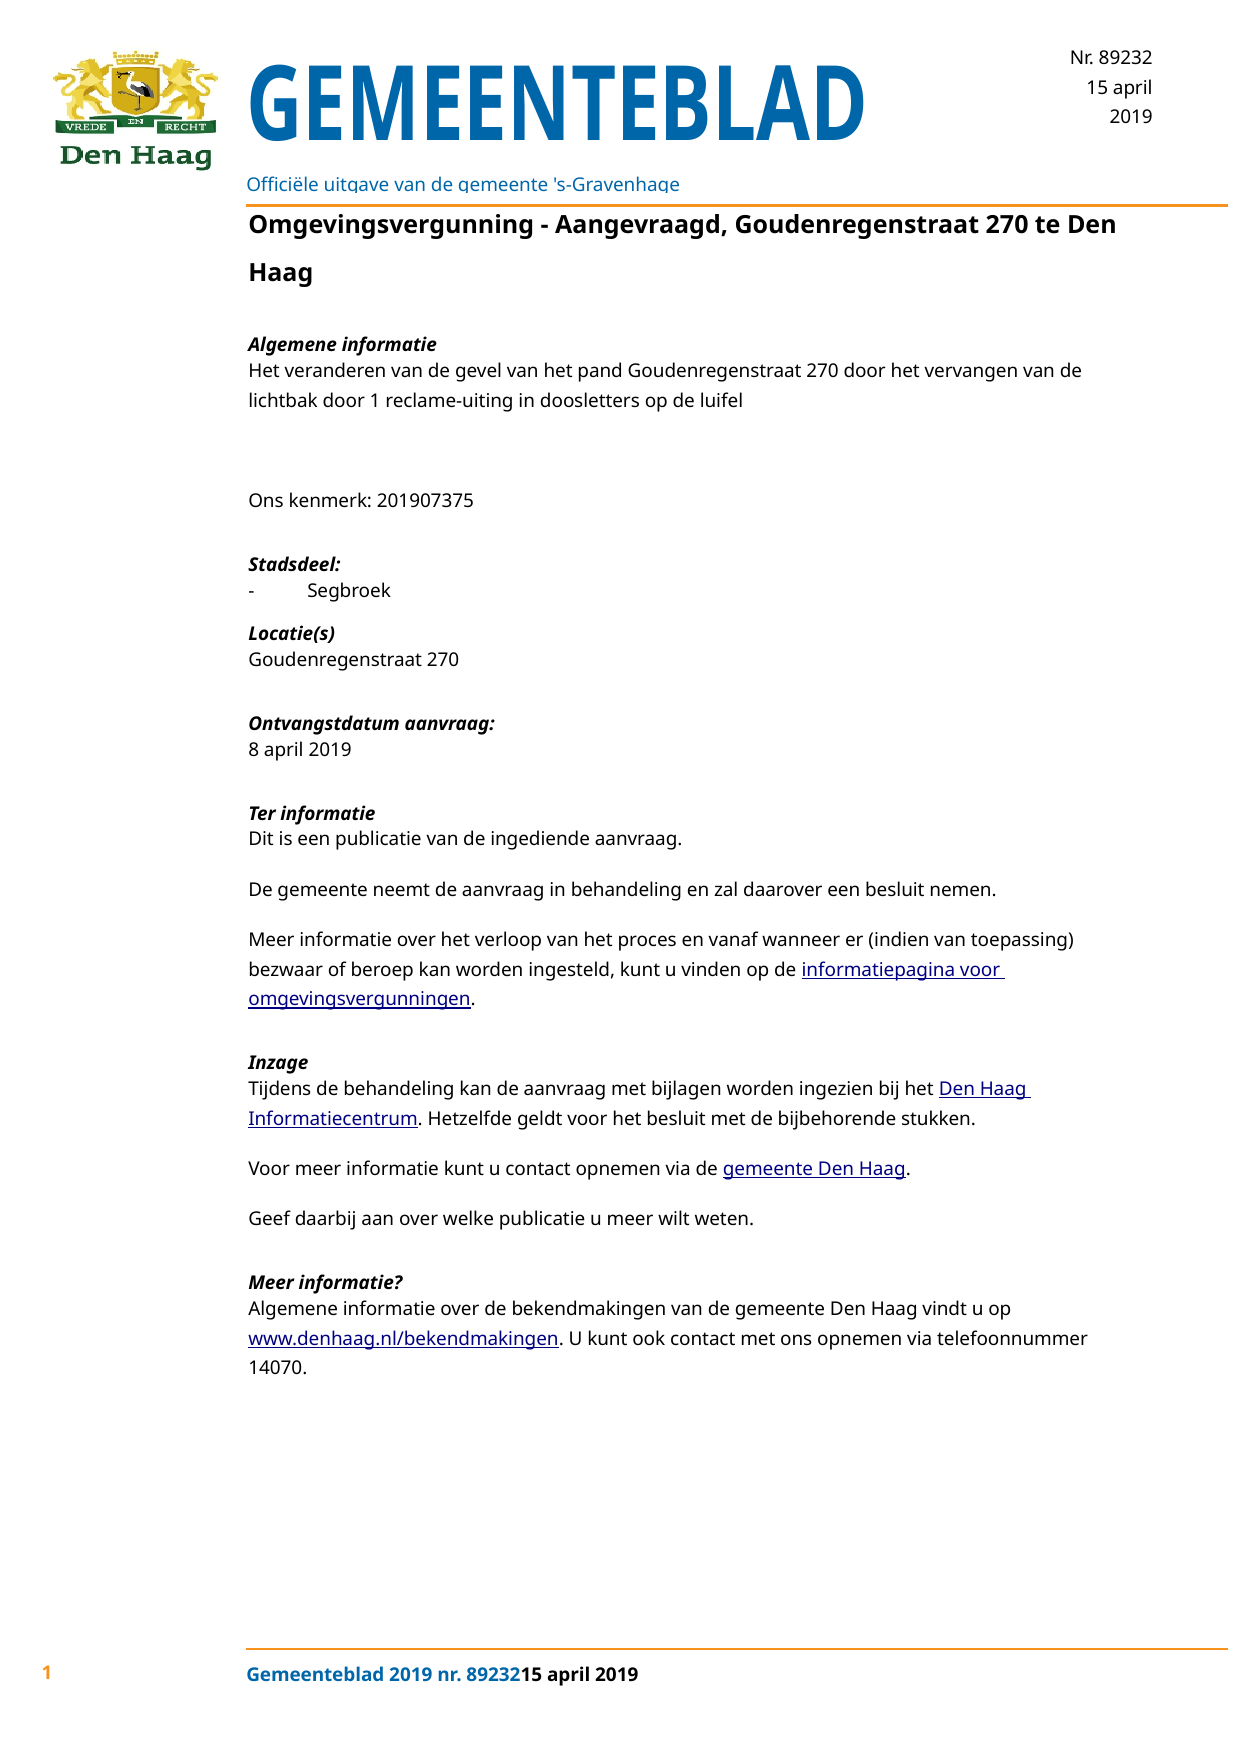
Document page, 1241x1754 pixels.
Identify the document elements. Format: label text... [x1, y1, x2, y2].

text Voor meer informatie kunt u contact opnemen via de gemeente Den Haag. [248, 1155, 1152, 1181]
text Algemene informatie over de bekendmakingen van de gemeente Den Haag vindt u op www.denhaag.nl/bekendmakingen. U kunt ook contact met ons opnemen via telefoonnummer 14070. [248, 1295, 1152, 1380]
text Geef daarbij aan over welke publicatie u meer wilt weten. [248, 1206, 1152, 1231]
text Meer informatie? [248, 1269, 1152, 1295]
text Meer informatie over het verloop van het proces en vanaf wanneer er (indien van toepassing) bezwaar of beroep kan worden ingesteld, kunt u vinden op de informatiepagina voor omgevingsvergunningen. [248, 926, 1152, 1011]
text Ontvangstdatum aanvraag: [248, 710, 1152, 736]
text Het veranderen van de gevel van het pand Goudenregenstraat 270 door het vervangen van de lichtbak door 1 reclame-uiting in doosletters op de luifel [248, 357, 1152, 412]
text 8 april 2019 [248, 736, 1152, 762]
text De gemeente neemt de aanvraag in behandeling en zal daarover een besluit nemen. [248, 876, 1152, 902]
text Goudenregenstraat 270 [248, 646, 1152, 672]
text Ter informatie [248, 800, 1152, 826]
text Inzage [248, 1049, 1152, 1075]
text Locatie(s) [248, 620, 1152, 646]
picture [41, 47, 231, 172]
list Segbroek [248, 577, 1152, 603]
text Dit is een publicatie van de ingediende aanvraag. [248, 826, 1152, 851]
text Ons kenmerk: 201907375 [248, 488, 1152, 513]
text Omgevingsvergunning - Aangevraagd, Goudenregenstraat 270 te Den Haag [248, 207, 1152, 288]
text Tijdens de behandeling kan de aanvraag met bijlagen worden ingezien bij het Den Haag Informatiecentrum. Hetzelfde geldt voor het besluit met de bijbehorende stukken. [248, 1075, 1152, 1131]
text Algemene informatie [248, 331, 1152, 357]
text Stadsdeel: [248, 552, 1152, 577]
